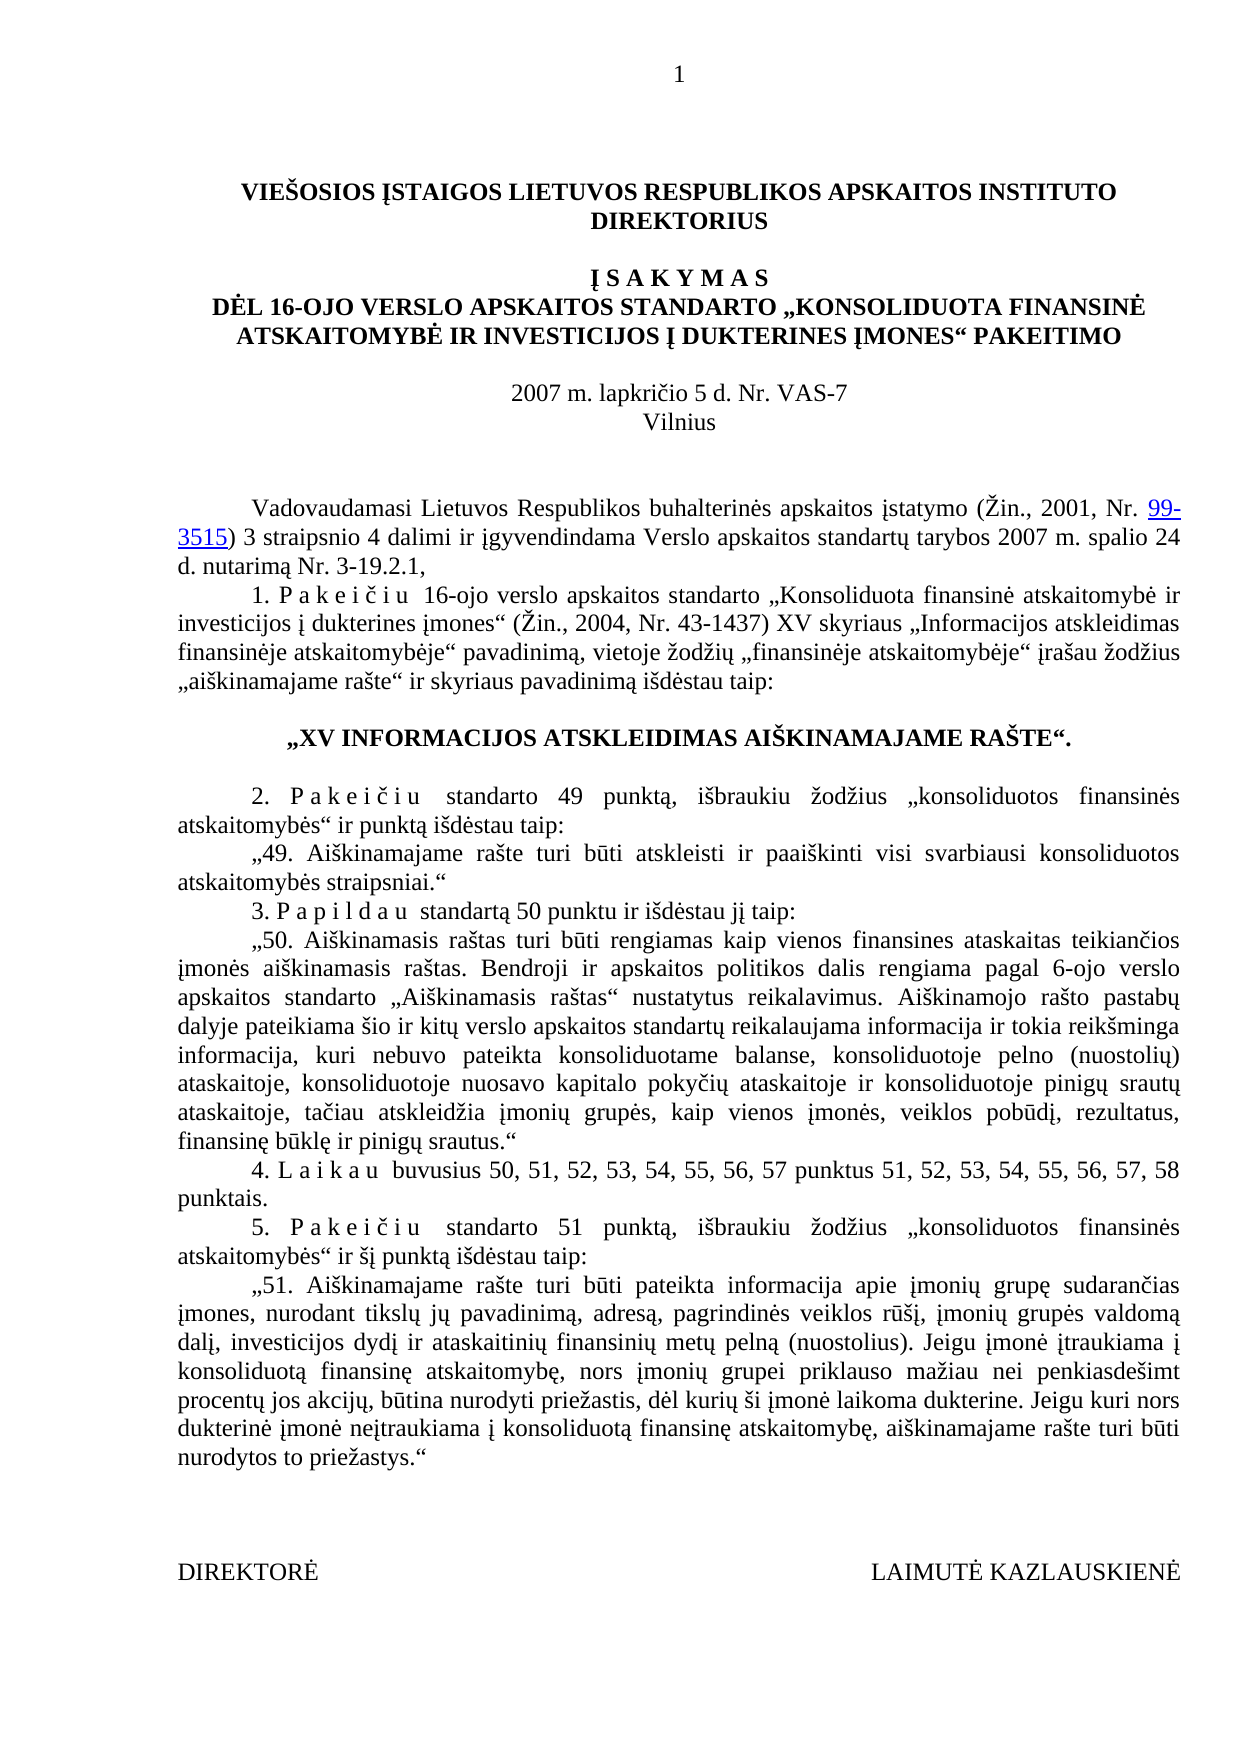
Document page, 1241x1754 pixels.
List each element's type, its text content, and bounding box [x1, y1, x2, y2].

text „51. Aiškinamajame rašte turi būti pateikta informacija apie įmonių grupę sudarančias įmones, nurodant tikslų jų pavadinimą, adresą, pagrindinės veiklos rūšį, įmonių grupės valdomą dalį, investicijos dydį ir ataskaitinių finansinių metų pelną (nuostolius). Jeigu įmonė įtraukiama į konsoliduotą finansinę atskaitomybę, nors įmonių grupei priklauso mažiau nei penkiasdešimt procentų jos akcijų, būtina nurodyti priežastis, dėl kurių ši įmonė laikoma dukterine. Jeigu kuri nors dukterinė įmonė neįtraukiama į konsoliduotą finansinę atskaitomybę, aiškinamajame rašte turi būti nurodytos to priežastys.“ [177, 1270, 1181, 1471]
text Vadovaudamasi Lietuvos Respublikos buhalterinės apskaitos įstatymo (Žin., 2001, Nr. 99-3515) 3 straipsnio 4 dalimi ir įgyvendindama Verslo apskaitos standartų tarybos 2007 m. spalio 24 d. nutarimą Nr. 3-19.2.1, [177, 493, 1181, 580]
text Vilnius [177, 407, 1181, 436]
text 5. Pakeičiu standarto 51 punktą, išbraukiu žodžius „konsoliduotos finansinės atskaitomybės“ ir šį punktą išdėstau taip: [177, 1212, 1181, 1270]
text 4. Laikau buvusius 50, 51, 52, 53, 54, 55, 56, 57 punktus 51, 52, 53, 54, 55, 56, 57, 58 punktais. [177, 1155, 1181, 1212]
text 1. Pakeičiu 16-ojo verslo apskaitos standarto „Konsoliduota finansinė atskaitomybė ir investicijos į dukterines įmones“ (Žin., 2004, Nr. 43-1437) XV skyriaus „Informacijos atskleidimas finansinėje atskaitomybėje“ pavadinimą, vietoje žodžių „finansinėje atskaitomybėje“ įrašau žodžius „aiškinamajame rašte“ ir skyriaus pavadinimą išdėstau taip: [177, 580, 1181, 695]
text 2. Pakeičiu standarto 49 punktą, išbraukiu žodžius „konsoliduotos finansinės atskaitomybės“ ir punktą išdėstau taip: [177, 781, 1181, 838]
text „50. Aiškinamasis raštas turi būti rengiamas kaip vienos finansines ataskaitas teikiančios įmonės aiškinamasis raštas. Bendroji ir apskaitos politikos dalis rengiama pagal 6-ojo verslo apskaitos standarto „Aiškinamasis raštas“ nustatytus reikalavimus. Aiškinamojo rašto pastabų dalyje pateikiama šio ir kitų verslo apskaitos standartų reikalaujama informacija ir tokia reikšminga informacija, kuri nebuvo pateikta konsoliduotame balanse, konsoliduotoje pelno (nuostolių) ataskaitoje, konsoliduotoje nuosavo kapitalo pokyčių ataskaitoje ir konsoliduotoje pinigų srautų ataskaitoje, tačiau atskleidžia įmonių grupės, kaip vienos įmonės, veiklos pobūdį, rezultatus, finansinę būklę ir pinigų srautus.“ [177, 925, 1181, 1155]
text DIREKTORĖ LAIMUTĖ KAZLAUSKIENĖ [177, 1557, 1181, 1586]
text DĖL 16-OJO VERSLO APSKAITOS STANDARTO „KONSOLIDUOTA FINANSINĖ ATSKAITOMYBĖ IR INVESTICIJOS Į DUKTERINES ĮMONES“ PAKEITIMO [177, 292, 1181, 350]
text VIEŠOSIOS ĮSTAIGOS LIETUVOS RESPUBLIKOS APSKAITOS INSTITUTO DIREKTORIUS [177, 177, 1181, 235]
text 3. Papildau standartą 50 punktu ir išdėstau jį taip: [177, 896, 1181, 925]
text 2007 m. lapkričio 5 d. Nr. VAS-7 [177, 378, 1181, 407]
text Į S A K Y M A S [177, 263, 1181, 292]
text „49. Aiškinamajame rašte turi būti atskleisti ir paaiškinti visi svarbiausi konsoliduotos atskaitomybės straipsniai.“ [177, 838, 1181, 896]
text „XV INFORMACIJOS ATSKLEIDIMAS AIŠKINAMAJAME RAŠTE“. [177, 723, 1181, 752]
